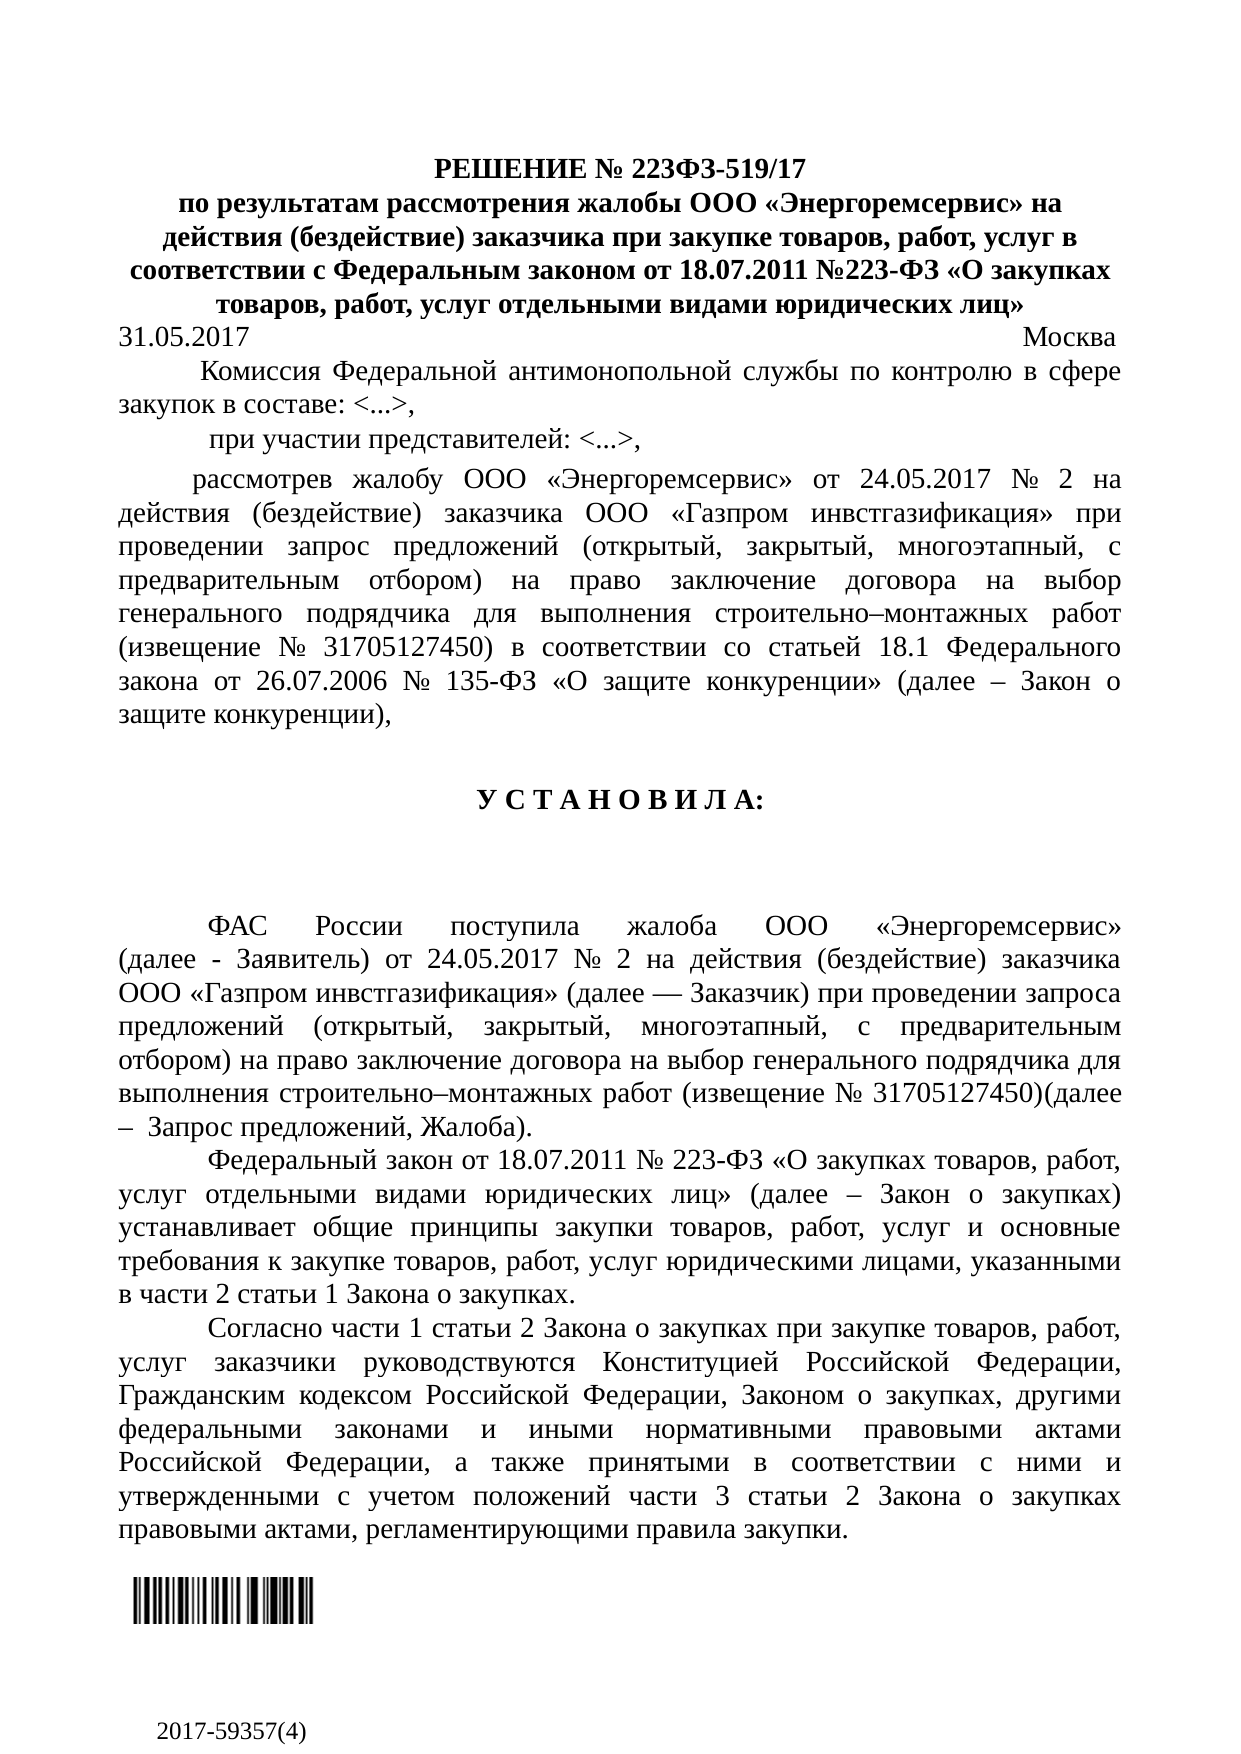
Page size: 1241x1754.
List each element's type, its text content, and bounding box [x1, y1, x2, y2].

text при участии представителей: <...>, [118, 420, 1122, 455]
picture [118, 1577, 331, 1624]
text рассмотрев жалобу ООО «Энергоремсервис» от 24.05.2017 № 2 на действия (бездействие) заказчика ООО «Газпром инвстгазификация» при проведении запрос предложений (открытый, закрытый, многоэтапный, с предварительным отбором) на право заключение договора на выбор генерального подрядчика для выполнения строительно–монтажных работ (извещение № 31705127450) в соответствии со статьей 18.1 Федерального закона от 26.07.2006 № 135-ФЗ «О защите конкуренции» (далее – Закон о защите конкуренции), [118, 461, 1122, 730]
text РЕШЕНИЕ № 223ФЗ-519/17 [118, 152, 1122, 185]
text по результатам рассмотрения жалобы ООО «Энергоремсервис» на действия (бездействие) заказчика при закупке товаров, работ, услуг в соответствии с Федеральным законом от 18.07.2011 №223-ФЗ «О закупках товаров, работ, услуг отдельными видами юридических лиц» [118, 185, 1122, 319]
text Согласно части 1 статьи 2 Закона о закупках при закупке товаров, работ, услуг заказчики руководствуются Конституцией Российской Федерации, Гражданским кодексом Российской Федерации, Законом о закупках, другими федеральными законами и иными нормативными правовыми актами Российской Федерации, а также принятыми в соответствии с ними и утвержденными с учетом положений части 3 статьи 2 Закона о закупках правовыми актами, регламентирующими правила закупки. [118, 1310, 1122, 1545]
text ФАС России поступила жалоба ООО «Энергоремсервис» (далее - Заявитель) от 24.05.2017 № 2 на действия (бездействие) заказчика ООО «Газпром инвстгазификация» (далее — Заказчик) при проведении запроса предложений (открытый, закрытый, многоэтапный, с предварительным отбором) на право заключение договора на выбор генерального подрядчика для выполнения строительно–монтажных работ (извещение № 31705127450)(далее – Запрос предложений, Жалоба). [118, 908, 1122, 1142]
text 31.05.2017 Москва [118, 319, 1122, 353]
text У С Т А Н О В И Л А: [118, 782, 1122, 816]
text Федеральный закон от 18.07.2011 № 223-ФЗ «О закупках товаров, работ, услуг отдельными видами юридических лиц» (далее – Закон о закупках) устанавливает общие принципы закупки товаров, работ, услуг и основные требования к закупке товаров, работ, услуг юридическими лицами, указанными в части 2 статьи 1 Закона о закупках. [118, 1142, 1122, 1310]
text Комиссия Федеральной антимонопольной службы по контролю в сфере закупок в составе: <...>, [118, 353, 1122, 420]
